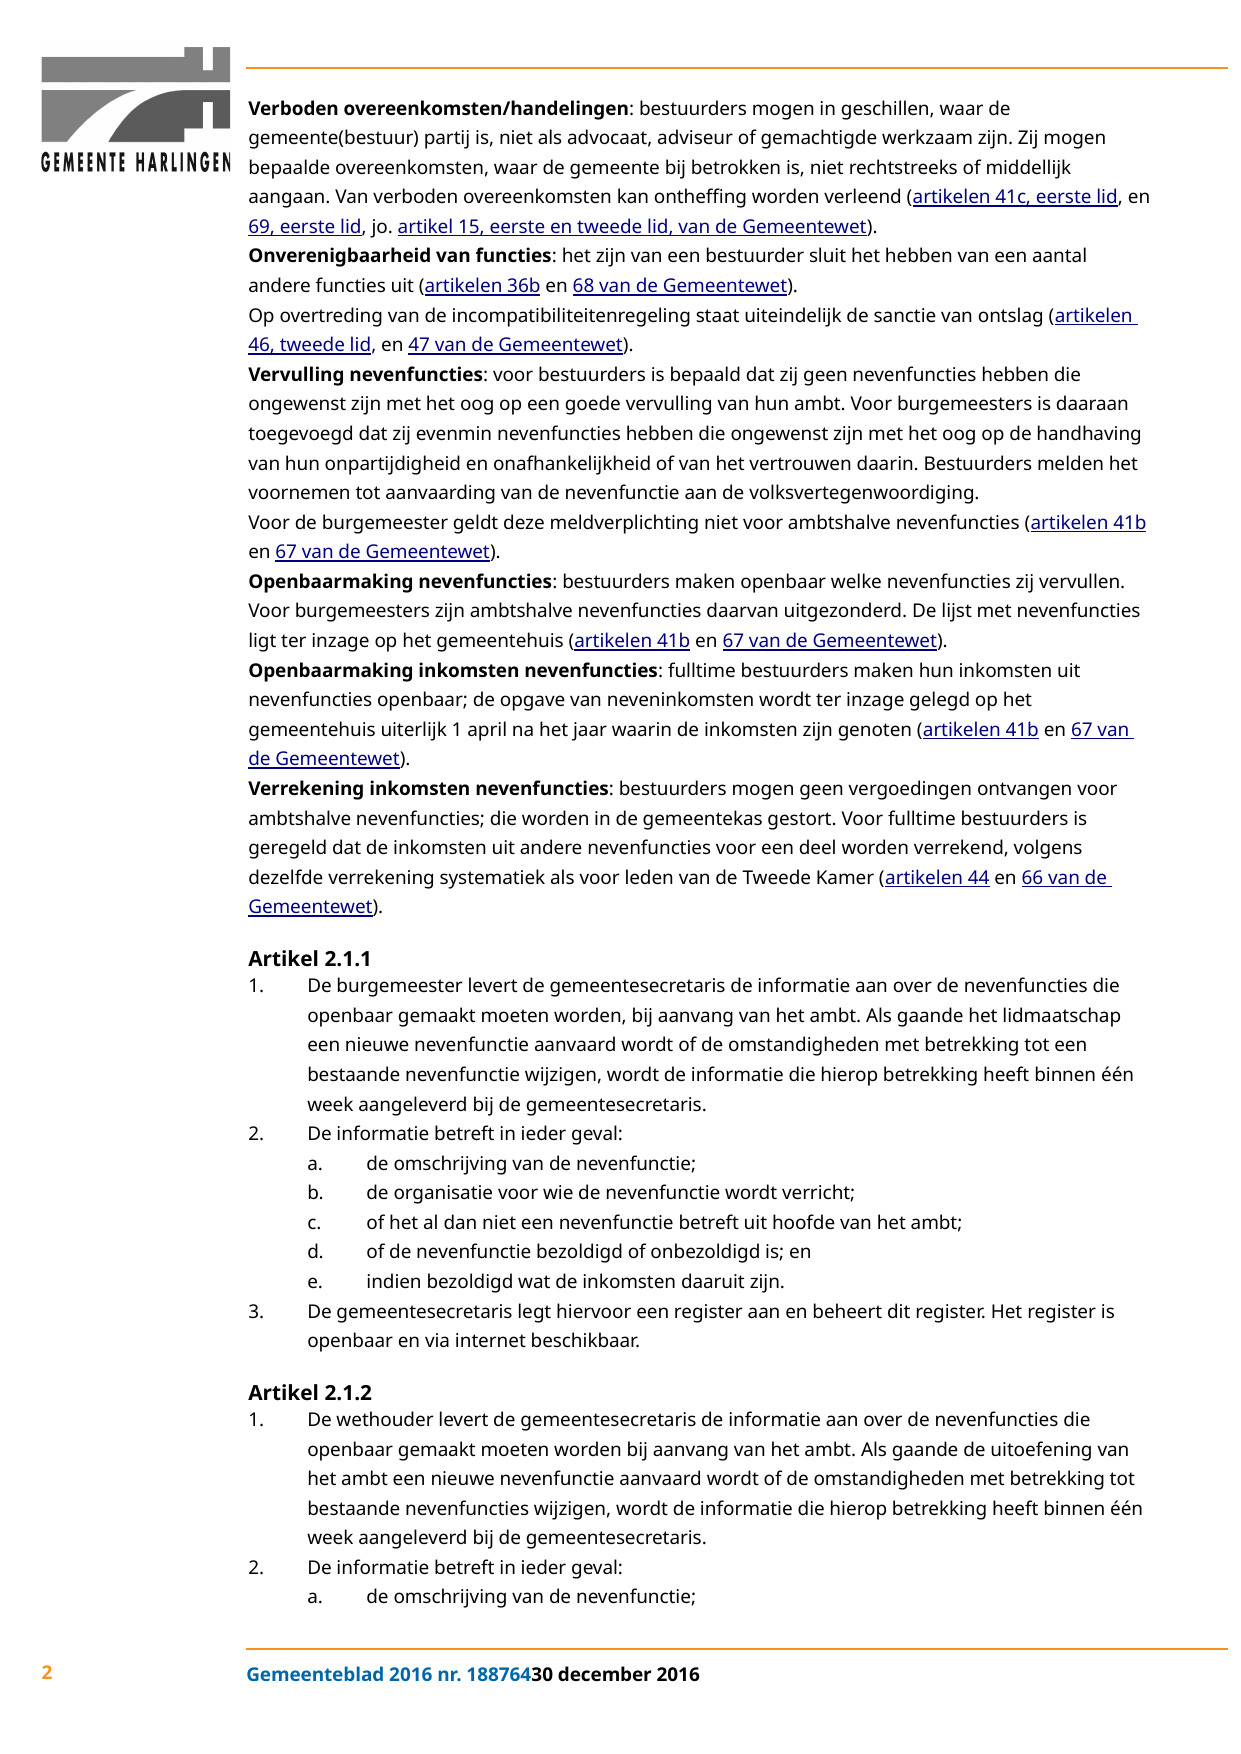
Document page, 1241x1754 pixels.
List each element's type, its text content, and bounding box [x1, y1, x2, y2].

text Voor de burgemeester geldt deze meldverplichting niet voor ambtshalve nevenfuncties (artikelen 41b en 67 van de Gemeentewet). [248, 509, 1152, 564]
list De gemeentesecretaris legt hiervoor een register aan en beheert dit register. Het register is openbaar en via internet beschikbaar. [248, 1298, 1152, 1353]
text Openbaarmaking inkomsten nevenfuncties: fulltime bestuurders maken hun inkomsten uit nevenfuncties openbaar; de opgave van neveninkomsten wordt ter inzage gelegd op het gemeentehuis uiterlijk 1 april na het jaar waarin de inkomsten zijn genoten (artikelen 41b en 67 van de Gemeentewet). [248, 657, 1152, 771]
list De informatie betreft in ieder geval: [248, 1120, 1152, 1146]
picture [41, 47, 231, 172]
text Verrekening inkomsten nevenfuncties: bestuurders mogen geen vergoedingen ontvangen voor ambtshalve nevenfuncties; die worden in de gemeentekas gestort. Voor fulltime bestuurders is geregeld dat de inkomsten uit andere nevenfuncties voor een deel worden verrekend, volgens dezelfde verrekening systematiek als voor leden van de Tweede Kamer (artikelen 44 en 66 van de Gemeentewet). [248, 775, 1152, 919]
list De informatie betreft in ieder geval: [248, 1554, 1152, 1580]
list De wethouder levert de gemeentesecretaris de informatie aan over de nevenfuncties die openbaar gemaakt moeten worden bij aanvang van het ambt. Als gaande de uitoefening van het ambt een nieuwe nevenfunctie aanvaard wordt of de omstandigheden met betrekking tot bestaande nevenfuncties wijzigen, wordt de informatie die hierop betrekking heeft binnen één week aangeleverd bij de gemeentesecretaris. [248, 1406, 1152, 1550]
text Vervulling nevenfuncties: voor bestuurders is bepaald dat zij geen nevenfuncties hebben die ongewenst zijn met het oog op een goede vervulling van hun ambt. Voor burgemeesters is daaraan toegevoegd dat zij evenmin nevenfuncties hebben die ongewenst zijn met het oog op de handhaving van hun onpartijdigheid en onafhankelijkheid of van het vertrouwen daarin. Bestuurders melden het voornemen tot aanvaarding van de nevenfunctie aan de volksvertegenwoordiging. [248, 361, 1152, 505]
list De burgemeester levert de gemeentesecretaris de informatie aan over de nevenfuncties die openbaar gemaakt moeten worden, bij aanvang van het ambt. Als gaande het lidmaatschap een nieuwe nevenfunctie aanvaard wordt of de omstandigheden met betrekking tot een bestaande nevenfunctie wijzigen, wordt de informatie die hierop betrekking heeft binnen één week aangeleverd bij de gemeentesecretaris. [248, 972, 1152, 1116]
list of de nevenfunctie bezoldigd of onbezoldigd is; en [307, 1239, 1152, 1264]
text Artikel 2.1.2 [248, 1378, 1152, 1406]
text Op overtreding van de incompatibiliteitenregeling staat uiteindelijk de sanctie van ontslag (artikelen 46, tweede lid, en 47 van de Gemeentewet). [248, 302, 1152, 357]
text Openbaarmaking nevenfuncties: bestuurders maken openbaar welke nevenfuncties zij vervullen. Voor burgemeesters zijn ambtshalve nevenfuncties daarvan uitgezonderd. De lijst met nevenfuncties ligt ter inzage op het gemeentehuis (artikelen 41b en 67 van de Gemeentewet). [248, 568, 1152, 653]
text Onverenigbaarheid van functies: het zijn van een bestuurder sluit het hebben van een aantal andere functies uit (artikelen 36b en 68 van de Gemeentewet). [248, 243, 1152, 298]
list de omschrijving van de nevenfunctie; [307, 1584, 1152, 1609]
list de omschrijving van de nevenfunctie; [307, 1150, 1152, 1176]
list of het al dan niet een nevenfunctie betreft uit hoofde van het ambt; [307, 1209, 1152, 1235]
text Verboden overeenkomsten/handelingen: bestuurders mogen in geschillen, waar de gemeente(bestuur) partij is, niet als advocaat, adviseur of gemachtigde werkzaam zijn. Zij mogen bepaalde overeenkomsten, waar de gemeente bij betrokken is, niet rechtstreeks of middellijk aangaan. Van verboden overeenkomsten kan ontheffing worden verleend (artikelen 41c, eerste lid, en 69, eerste lid, jo. artikel 15, eerste en tweede lid, van de Gemeentewet). [248, 95, 1152, 239]
list de organisatie voor wie de nevenfunctie wordt verricht; [307, 1179, 1152, 1205]
text Artikel 2.1.1 [248, 944, 1152, 972]
list indien bezoldigd wat de inkomsten daaruit zijn. [307, 1268, 1152, 1294]
